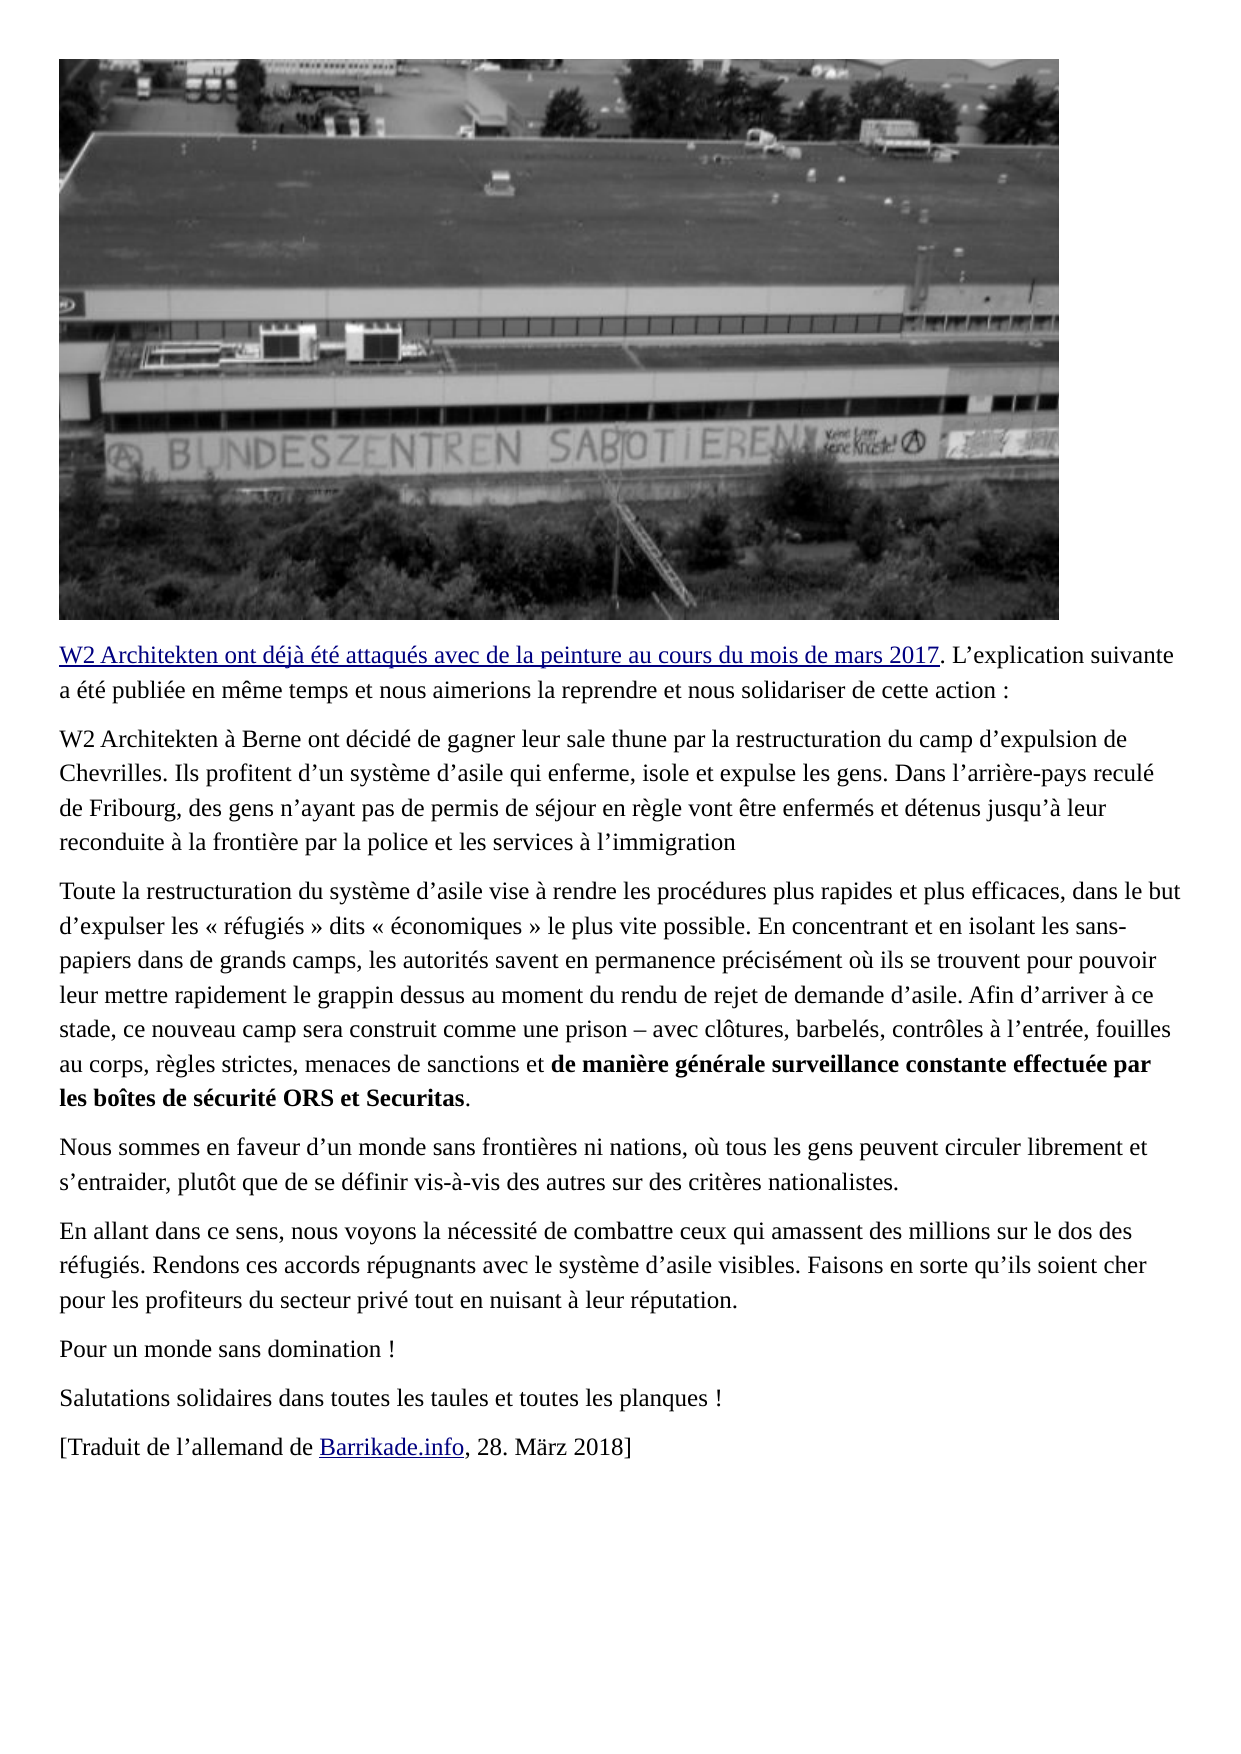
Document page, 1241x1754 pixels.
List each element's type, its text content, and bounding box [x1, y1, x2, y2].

text [Traduit de l’allemand de Barrikade.info, 28. März 2018] [59, 1432, 1181, 1461]
text En allant dans ce sens, nous voyons la nécessité de combattre ceux qui amassent des millions sur le dos des réfugiés. Rendons ces accords répugnants avec le système d’asile visibles. Faisons en sorte qu’ils soient cher pour les profiteurs du secteur privé tout en nuisant à leur réputation. [59, 1216, 1181, 1313]
text Nous sommes en faveur d’un monde sans frontières ni nations, où tous les gens peuvent circuler librement et s’entraider, plutôt que de se définir vis-à-vis des autres sur des critères nationalistes. [59, 1132, 1181, 1196]
text W2 Architekten à Berne ont décidé de gagner leur sale thune par la restructuration du camp d’expulsion de Chevrilles. Ils profitent d’un système d’asile qui enferme, isole et expulse les gens. Dans l’arrière-pays reculé de Fribourg, des gens n’ayant pas de permis de séjour en règle vont être enfermés et détenus jusqu’à leur reconduite à la frontière par la police et les services à l’immigration [59, 724, 1181, 856]
text W2 Architekten ont déjà été attaqués avec de la peinture au cours du mois de mars 2017. L’explication suivante a été publiée en même temps et nous aimerions la reprendre et nous solidariser de cette action : [59, 640, 1181, 703]
picture [59, 59, 1059, 620]
text Pour un monde sans domination ! [59, 1334, 1181, 1363]
text Salutations solidaires dans toutes les taules et toutes les planques ! [59, 1383, 1181, 1412]
text Toute la restructuration du système d’asile vise à rendre les procédures plus rapides et plus efficaces, dans le but d’expulser les « réfugiés » dits « économiques » le plus vite possible. En concentrant et en isolant les sans-papiers dans de grands camps, les autorités savent en permanence précisément où ils se trouvent pour pouvoir leur mettre rapidement le grappin dessus au moment du rendu de rejet de demande d’asile. Afin d’arriver à ce stade, ce nouveau camp sera construit comme une prison – avec clôtures, barbelés, contrôles à l’entrée, fouilles au corps, règles strictes, menaces de sanctions et de manière générale surveillance constante effectuée par les boîtes de sécurité ORS et Securitas. [59, 876, 1181, 1112]
